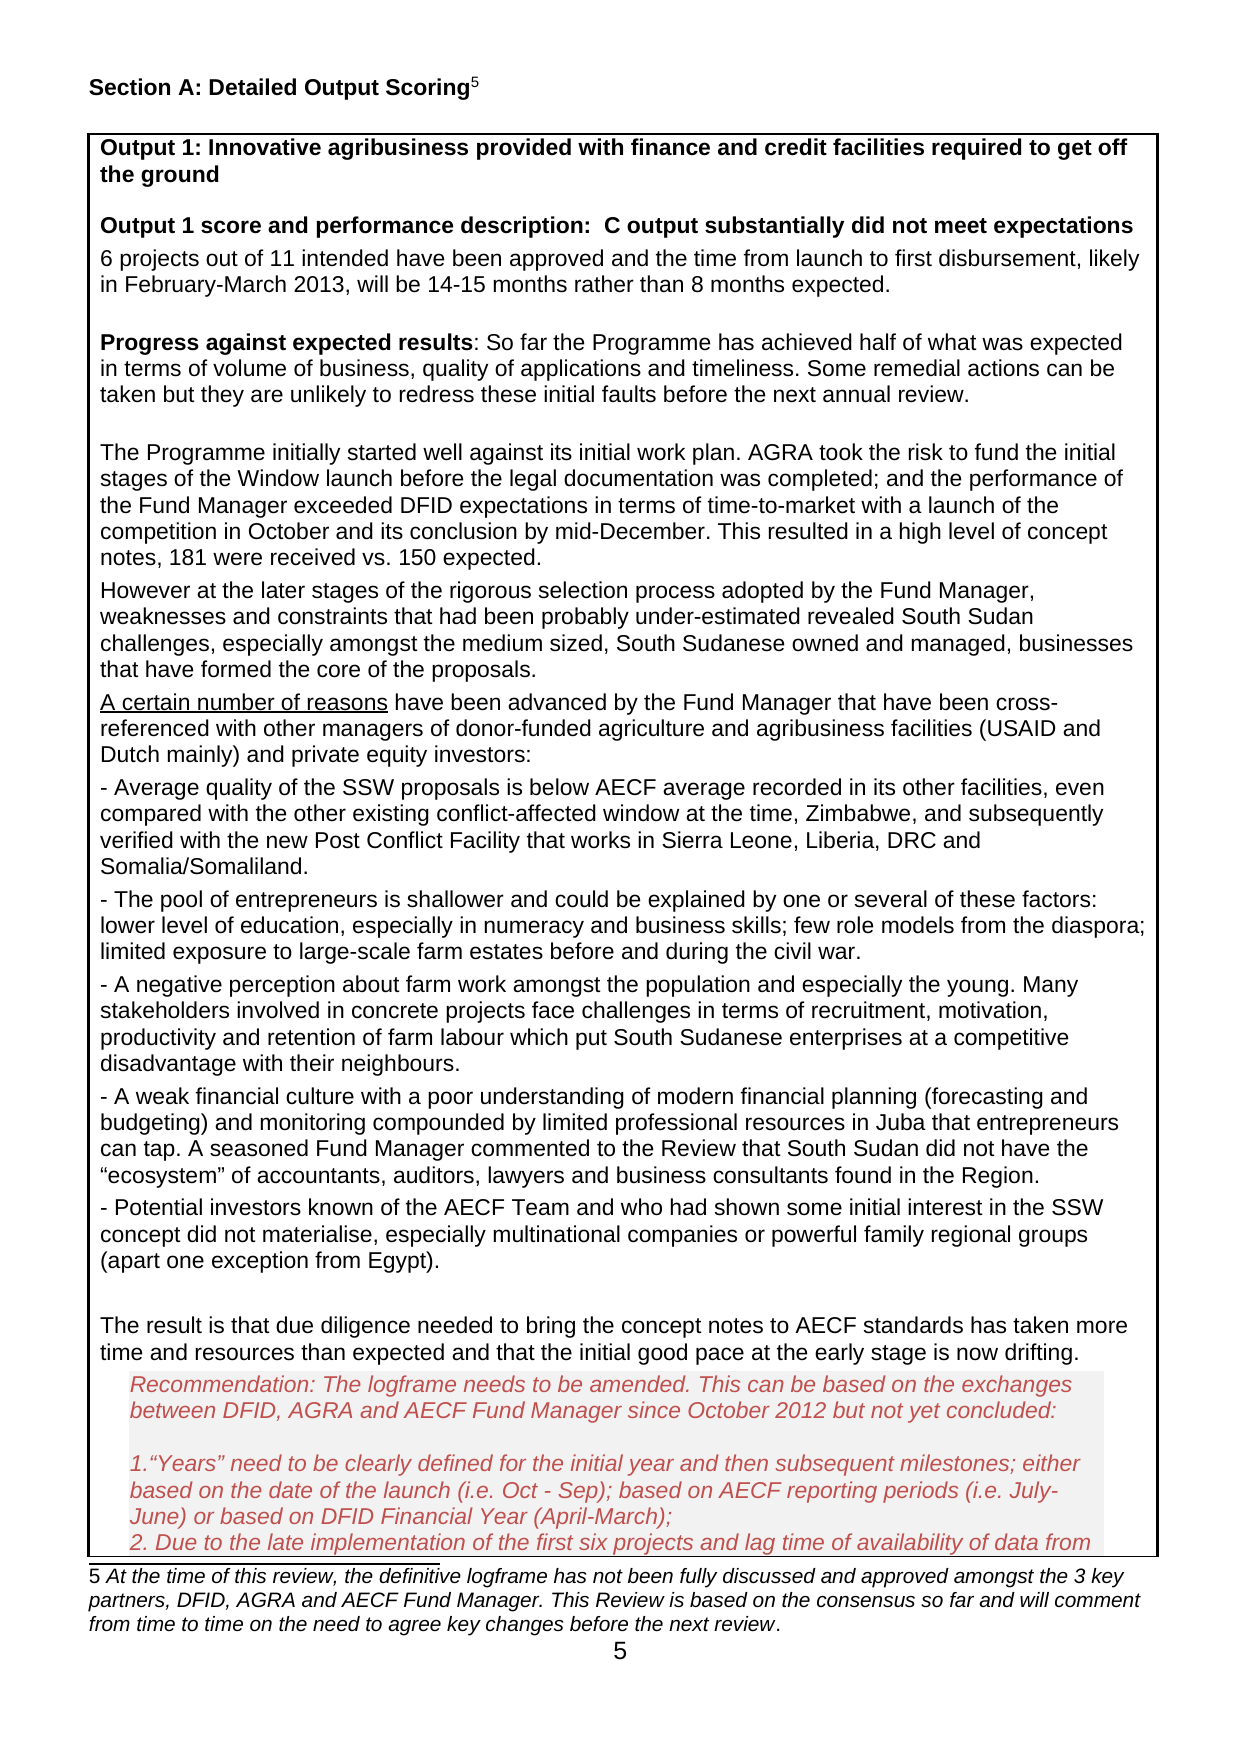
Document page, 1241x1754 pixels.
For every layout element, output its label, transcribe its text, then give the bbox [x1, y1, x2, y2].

table_header Output 1: Innovative agribusiness provided with finance and credit facilities required to get off the ground [90, 135, 1156, 187]
table_cell Output 1 score and performance description: C output substantially did not meet expectations 6 projects out of 11 intended have been approved and the time from launch to first disbursement, likely in February-March 2013, will be 14-15 months rather than 8 months expected. [90, 187, 1156, 304]
table_cell Progress against expected results: So far the Programme has achieved half of what was expected in terms of volume of business, quality of applications and timeliness. Some remedial actions can be taken but they are unlikely to redress these initial faults before the next annual review. The Programme initially started well against its initial work plan. AGRA took the risk to fund the initial stages of the Window launch before the legal documentation was completed; and the performance of the Fund Manager exceeded DFID expectations in terms of time-to-market with a launch of the competition in October and its conclusion by mid-December. This resulted in a high level of concept notes, 181 were received vs. 150 expected. However at the later stages of the rigorous selection process adopted by the Fund Manager, weaknesses and constraints that had been probably under-estimated revealed South Sudan challenges, especially amongst the medium sized, South Sudanese owned and managed, businesses that have formed the core of the proposals. A certain number of reasons have been advanced by the Fund Manager that have been cross-referenced with other managers of donor-funded agriculture and agribusiness facilities (USAID and Dutch mainly) and private equity investors: - Average quality of the SSW proposals is below AECF average recorded in its other facilities, even compared with the other existing conflict-affected window at the time, Zimbabwe, and subsequently verified with the new Post Conflict Facility that works in Sierra Leone, Liberia, DRC and Somalia/Somaliland. - The pool of entrepreneurs is shallower and could be explained by one or several of these factors: lower level of education, especially in numeracy and business skills; few role models from the diaspora; limited exposure to large-scale farm estates before and during the civil war. - A negative perception about farm work amongst the population and especially the young. Many stakeholders involved in concrete projects face challenges in terms of recruitment, motivation, productivity and retention of farm labour which put South Sudanese enterprises at a competitive disadvantage with their neighbours. - A weak financial culture with a poor understanding of modern financial planning (forecasting and budgeting) and monitoring compounded by limited professional resources in Juba that entrepreneurs can tap. A seasoned Fund Manager commented to the Review that South Sudan did not have the “ecosystem” of accountants, auditors, lawyers and business consultants found in the Region. - Potential investors known of the AECF Team and who had shown some initial interest in the SSW concept did not materialise, especially multinational companies or powerful family regional groups (apart one exception from Egypt). The result is that due diligence needed to bring the concept notes to AECF standards has taken more time and resources than expected and that the initial good pace at the early stage is now drifting. Recommendation: The logframe needs to be amended. This can be based on the exchanges between DFID, AGRA and AECF Fund Manager since October 2012 but not yet concluded: 1.“Years” need to be clearly defined for the initial year and then subsequent milestones; either based on the date of the launch (i.e. Oct - Sep); based on AECF reporting periods (i.e. July-June) or based on DFID Financial Year (April-March); 2. Due to the late implementation of the first six projects and lag time of availability of data from [90, 304, 1156, 1556]
subtitle Section A: Detailed Output Scoring [89, 74, 1152, 100]
text At the time of this review, the definitive logframe has not been fully discussed and approved amongst the 3 key partners, DFID, AGRA and AECF Fund Manager. This Review is based on the consensus so far and will comment from time to time on the need to agree key changes before the next review. [89, 1564, 1152, 1636]
